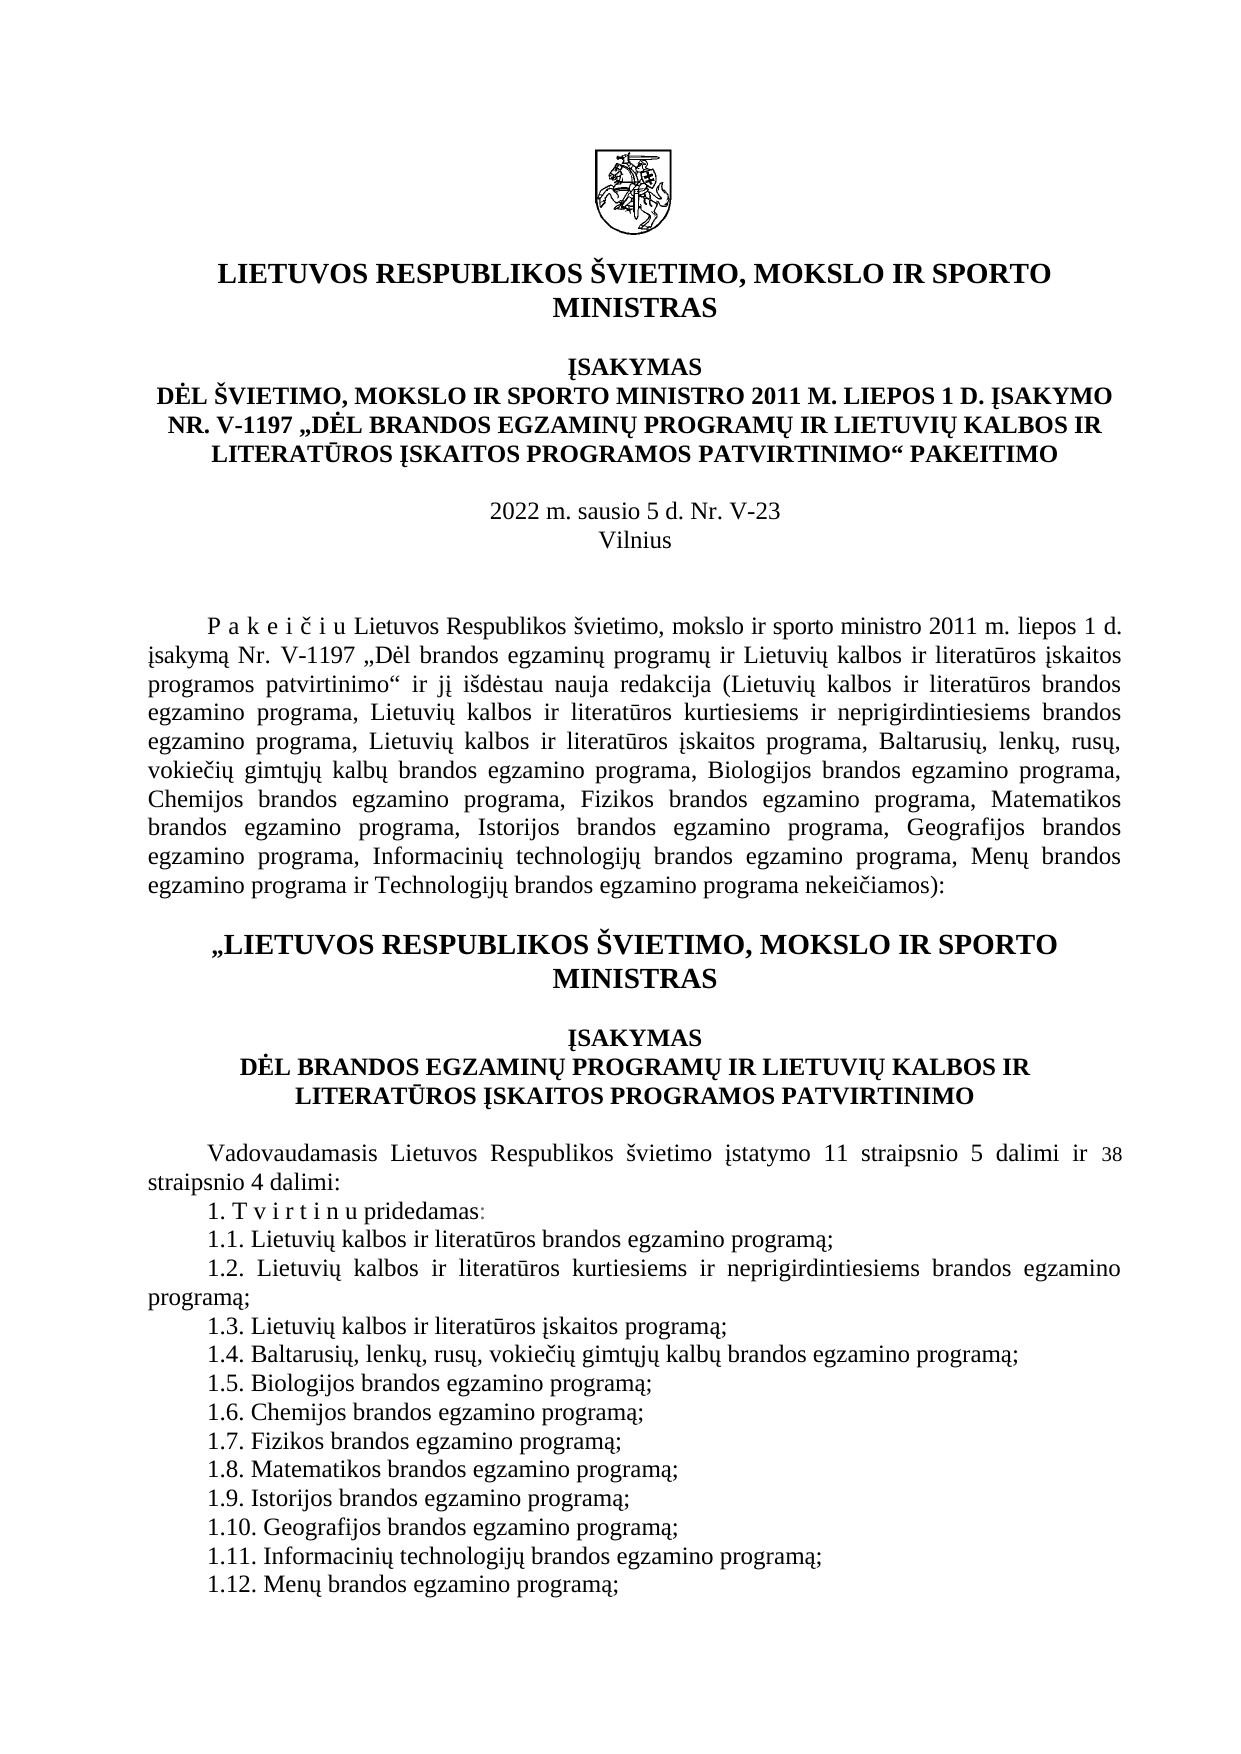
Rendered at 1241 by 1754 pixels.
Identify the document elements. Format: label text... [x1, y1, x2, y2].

text 1.7. Fizikos brandos egzamino programą; [148, 1426, 1122, 1454]
text ĮSAKYMAS [148, 1023, 1122, 1052]
text „LIETUVOS RESPUBLIKOS ŠVIETIMO, MOKSLO IR SPORTO MINISTRAS [148, 927, 1122, 994]
text P a k e i č i u Lietuvos Respublikos švietimo, mokslo ir sporto ministro 2011 m. liepos 1 d. įsakymą Nr. V-1197 „Dėl brandos egzaminų programų ir Lietuvių kalbos ir literatūros įskaitos programos patvirtinimo“ ir jį išdėstau nauja redakcija (Lietuvių kalbos ir literatūros brandos egzamino programa, Lietuvių kalbos ir literatūros kurtiesiems ir neprigirdintiesiems brandos egzamino programa, Lietuvių kalbos ir literatūros įskaitos programa, Baltarusių, lenkų, rusų, vokiečių gimtųjų kalbų brandos egzamino programa, Biologijos brandos egzamino programa, Chemijos brandos egzamino programa, Fizikos brandos egzamino programa, Matematikos brandos egzamino programa, Istorijos brandos egzamino programa, Geografijos brandos egzamino programa, Informacinių technologijų brandos egzamino programa, Menų brandos egzamino programa ir Technologijų brandos egzamino programa nekeičiamos): [148, 611, 1122, 899]
text 1.2. Lietuvių kalbos ir literatūros kurtiesiems ir neprigirdintiesiems brandos egzamino programą; [148, 1253, 1122, 1311]
text 1.6. Chemijos brandos egzamino programą; [148, 1397, 1122, 1426]
text 1.3. Lietuvių kalbos ir literatūros įskaitos programą; [148, 1311, 1122, 1339]
text 1. T v i r t i n u pridedamas: [148, 1196, 1122, 1224]
text DĖL BRANDOS EGZAMINŲ PROGRAMŲ IR LIETUVIŲ KALBOS IR LITERATŪROS ĮSKAITOS PROGRAMOS PATVIRTINIMO [148, 1052, 1122, 1109]
text 1.11. Informacinių technologijų brandos egzamino programą; [148, 1541, 1122, 1569]
text 1.9. Istorijos brandos egzamino programą; [148, 1483, 1122, 1512]
text LIETUVOS RESPUBLIKOS ŠVIETIMO, MOKSLO IR SPORTO MINISTRAS [148, 257, 1122, 324]
text 1.1. Lietuvių kalbos ir literatūros brandos egzamino programą; [148, 1224, 1122, 1253]
text 1.12. Menų brandos egzamino programą; [148, 1569, 1122, 1598]
text 2022 m. sausio 5 d. Nr. V-23 [148, 496, 1122, 525]
text 1.10. Geografijos brandos egzamino programą; [148, 1512, 1122, 1541]
text 1.8. Matematikos brandos egzamino programą; [148, 1454, 1122, 1483]
text DĖL ŠVIETIMO, MOKSLO IR SPORTO MINISTRO 2011 M. LIEPOS 1 D. ĮSAKYMO NR. V-1197 „DĖL BRANDOS EGZAMINŲ PROGRAMŲ IR LIETUVIŲ KALBOS IR LITERATŪROS ĮSKAITOS PROGRAMOS PATVIRTINIMO“ PAKEITIMO [148, 381, 1122, 467]
text 1.5. Biologijos brandos egzamino programą; [148, 1368, 1122, 1397]
text ĮSAKYMAS [148, 352, 1122, 381]
text 1.4. Baltarusių, lenkų, rusų, vokiečių gimtųjų kalbų brandos egzamino programą; [148, 1339, 1122, 1368]
text Vilnius [148, 525, 1122, 554]
text Vadovaudamasis Lietuvos Respublikos švietimo įstatymo 11 straipsnio 5 dalimi ir 38 straipsnio 4 dalimi: [148, 1138, 1122, 1196]
